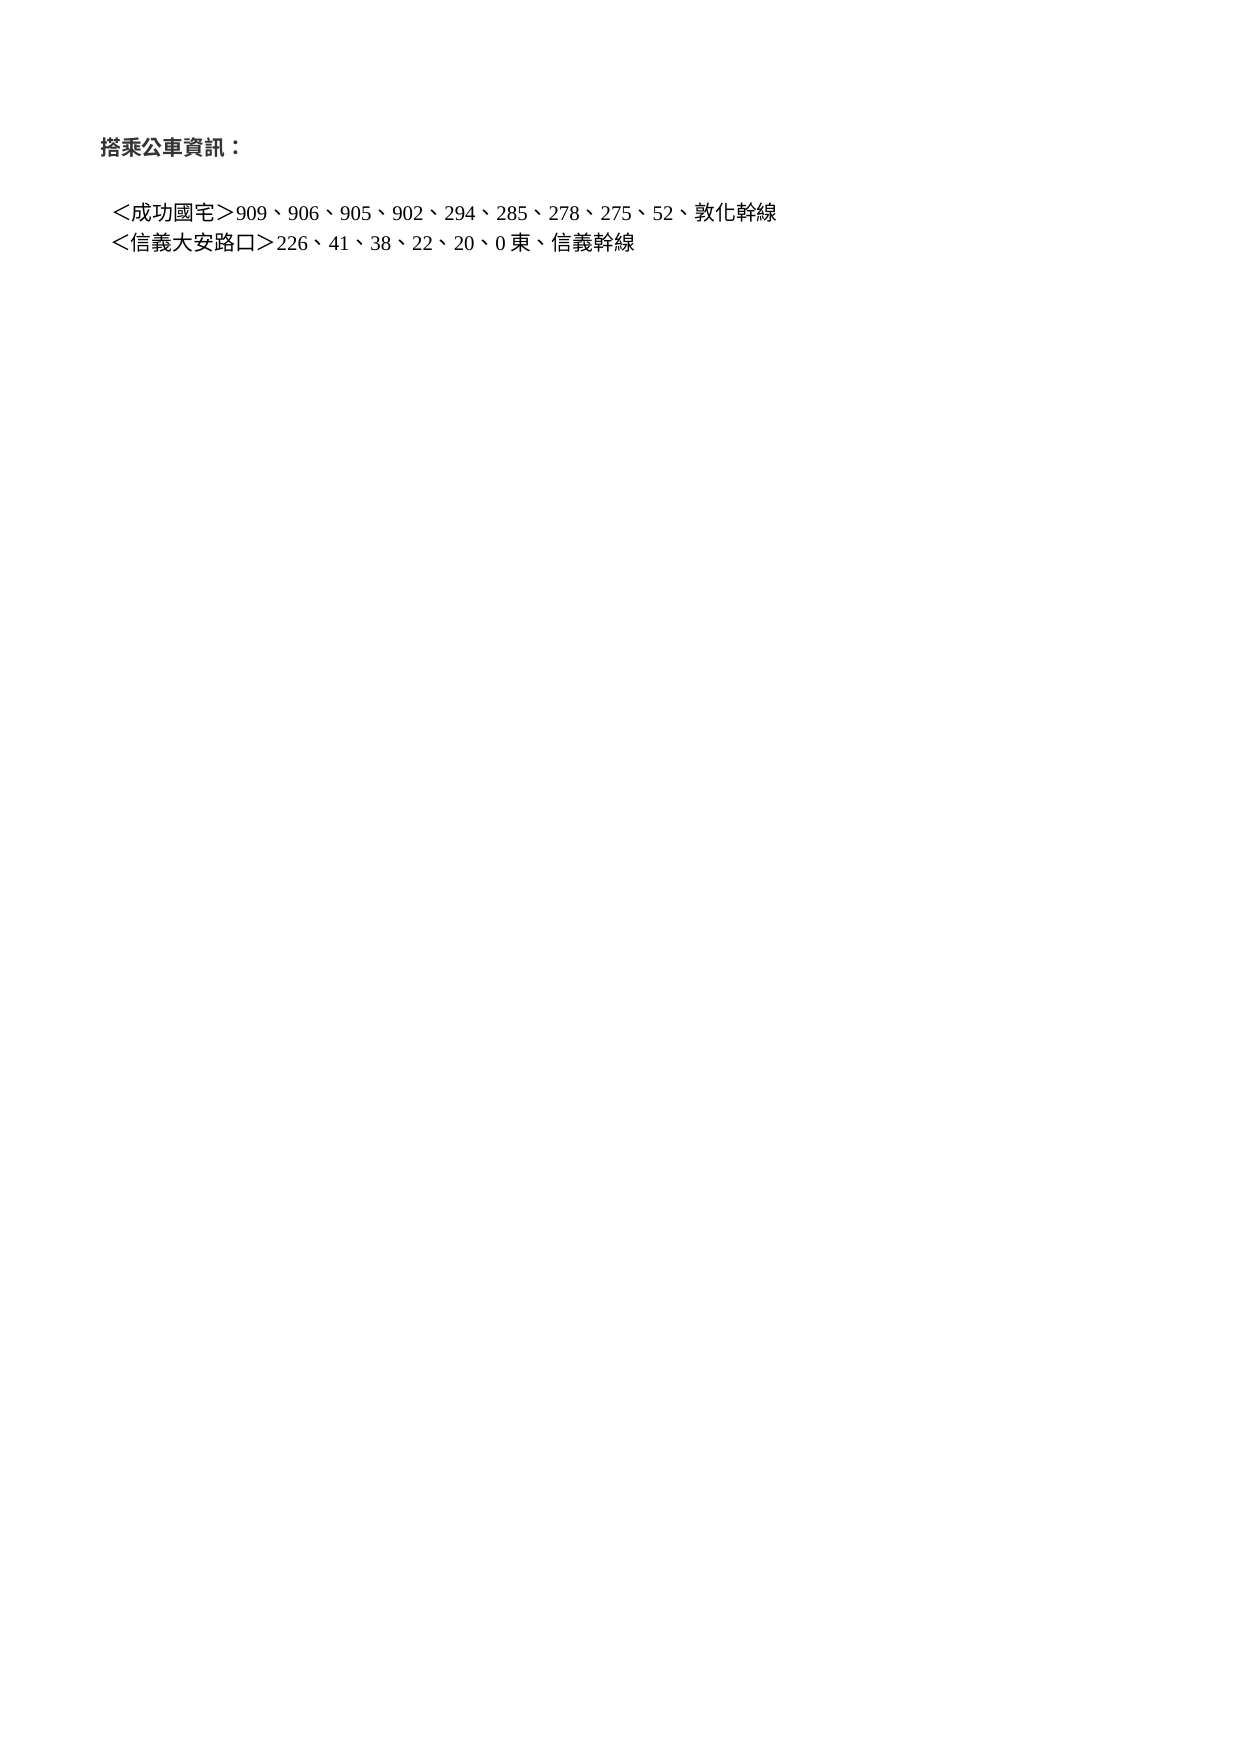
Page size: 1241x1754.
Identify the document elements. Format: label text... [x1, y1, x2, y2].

text ＜信義大安路口＞226、41、38、22、20、0東、信義幹線 [99, 226, 1146, 256]
text ＜成功國宅＞909、906、905、902、294、285、278、275、52、敦化幹線 [100, 196, 1137, 226]
text 搭乘公車資訊： [100, 105, 1137, 167]
